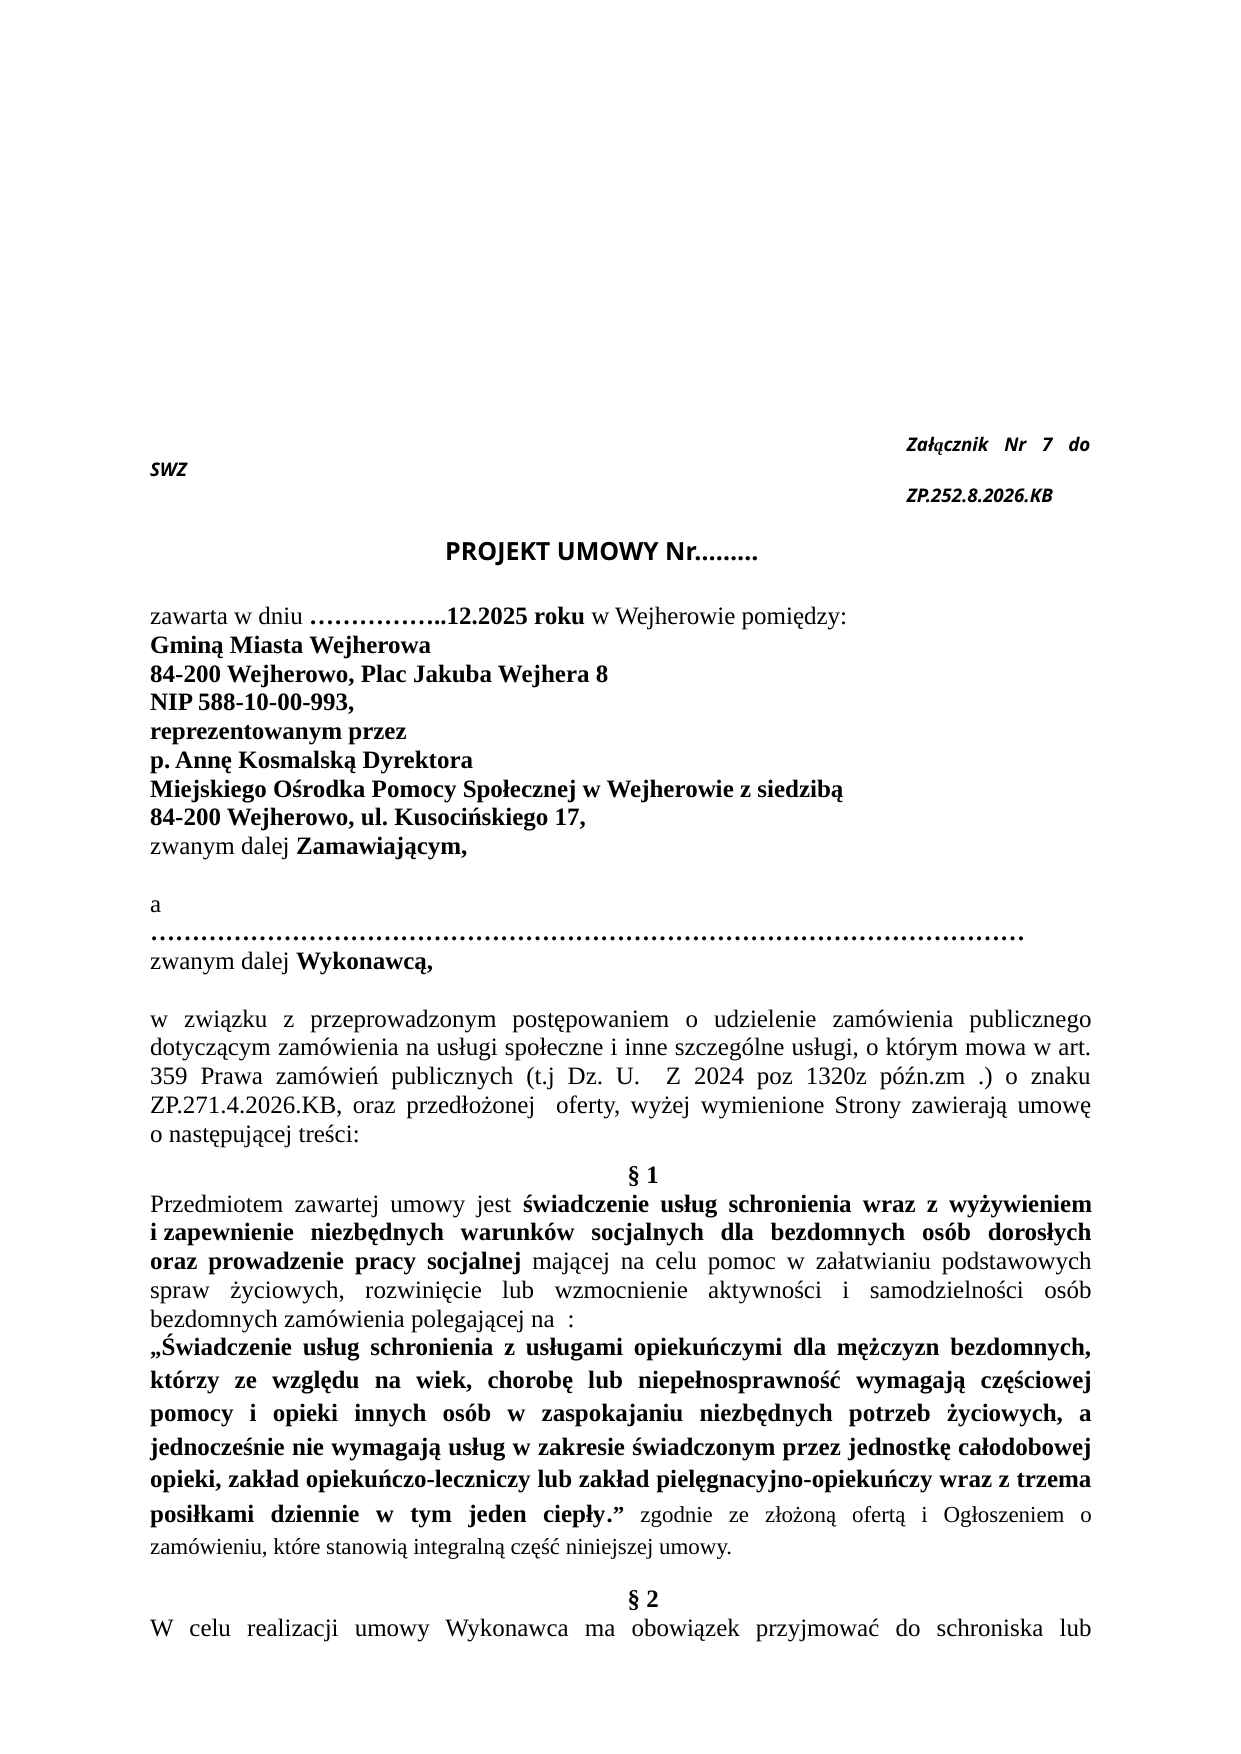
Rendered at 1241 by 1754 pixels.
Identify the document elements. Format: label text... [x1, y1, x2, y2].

text NIP 588-10-00-993, [150, 687, 1092, 716]
text Miejskiego Ośrodka Pomocy Społecznej w Wejherowie z siedzibą [150, 774, 1092, 802]
text w związku z przeprowadzonym postępowaniem o udzielenie zamówienia publicznego dotyczącym zamówienia na usługi społeczne i inne szczególne usługi, o którym mowa w art. 359 Prawa zamówień publicznych (t.j Dz. U. Z 2024 poz 1320z późn.zm .) o znaku ZP.271.4.2026.KB, oraz przedłożonej oferty, wyżej wymienione Strony zawierają umowę o następującej treści: [150, 1004, 1092, 1147]
text p. Annę Kosmalską Dyrektora [150, 745, 1092, 774]
text Przedmiotem zawartej umowy jest świadczenie usług schronienia wraz z wyżywieniem i zapewnienie niezbędnych warunków socjalnych dla bezdomnych osób dorosłych oraz prowadzenie pracy socjalnej mającej na celu pomoc w załatwianiu podstawowych spraw życiowych, rozwinięcie lub wzmocnienie aktywności i samodzielności osób bezdomnych zamówienia polegającej na : [150, 1189, 1092, 1332]
text ZP.252.8.2026.KB [150, 482, 1092, 508]
text a [150, 889, 1092, 917]
text W celu realizacji umowy Wykonawca ma obowiązek przyjmować do schroniska lub [150, 1613, 1092, 1642]
text 84-200 Wejherowo, ul. Kusocińskiego 17, [150, 802, 1092, 831]
text zwanym dalej Wykonawcą, [150, 946, 1092, 975]
text reprezentowanym przez [150, 716, 1092, 745]
text zawarta w dniu ……………..12.2025 roku w Wejherowie pomiędzy: [150, 601, 1092, 630]
text Gminą Miasta Wejherowa [150, 630, 1092, 659]
text PROJEKT UMOWY Nr……… [371, 533, 1092, 567]
text zwanym dalej Zamawiającym, [150, 831, 1092, 860]
text § 2 [150, 1584, 1092, 1613]
text „Świadczenie usług schronienia z usługami opiekuńczymi dla mężczyzn bezdomnych, którzy ze względu na wiek, chorobę lub niepełnosprawność wymagają częściowej pomocy i opieki innych osób w zaspokajaniu niezbędnych potrzeb życiowych, a jednocześnie nie wymagają usług w zakresie świadczonym przez jednostkę całodobowej opieki, zakład opiekuńczo-leczniczy lub zakład pielęgnacyjno-opiekuńczy wraz z trzema posiłkami dziennie w tym jeden ciepły.” zgodnie ze złożoną ofertą i Ogłoszeniem o zamówieniu, które stanowią integralną część niniejszej umowy. [150, 1332, 1092, 1559]
text 84-200 Wejherowo, Plac Jakuba Wejhera 8 [150, 659, 1092, 687]
text Załącznik Nr 7 do SWZ [150, 431, 1092, 482]
text …………………………………………………………………………………………… [150, 917, 1092, 946]
text § 1 [150, 1160, 1092, 1189]
